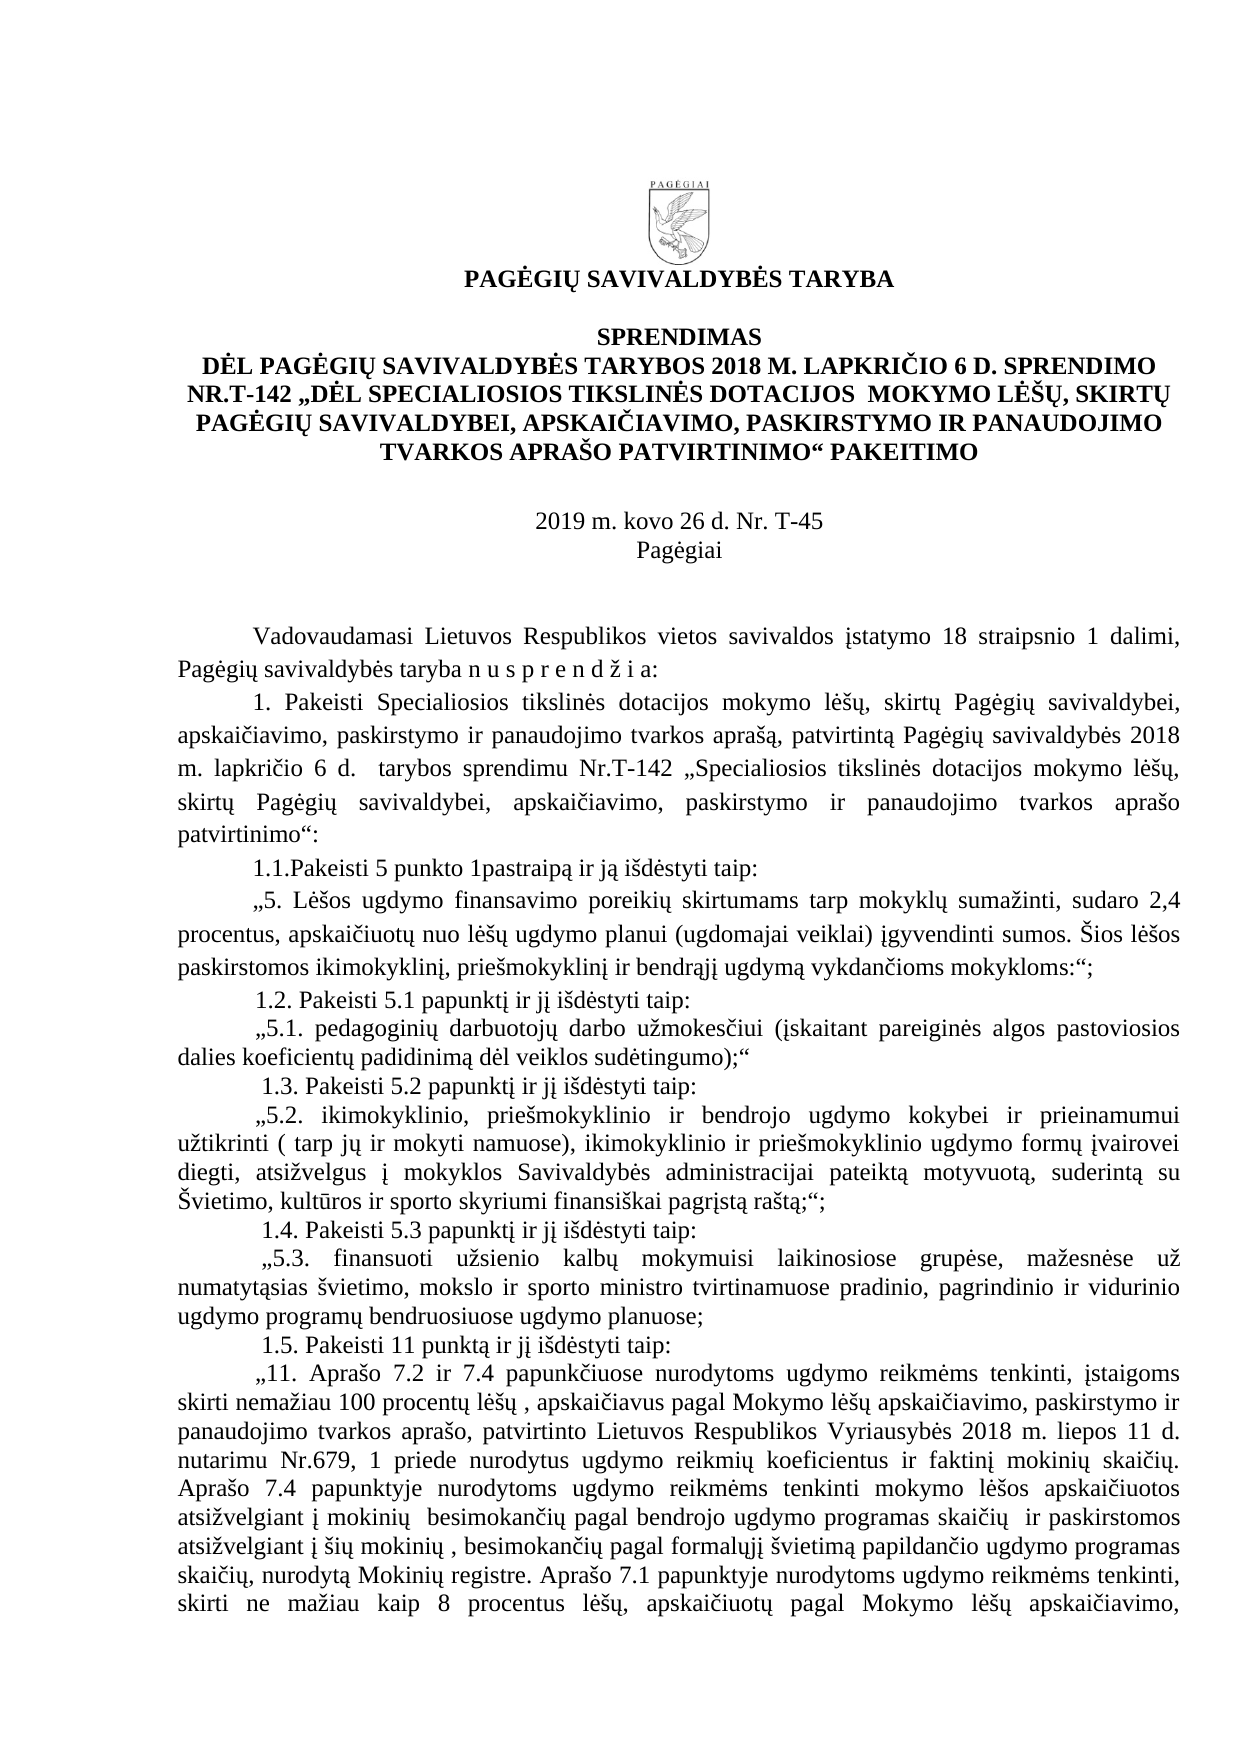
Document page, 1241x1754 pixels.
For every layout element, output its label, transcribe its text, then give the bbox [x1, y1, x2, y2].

text 1.5. Pakeisti 11 punktą ir jį išdėstyti taip: [177, 1330, 1181, 1358]
text „5. Lėšos ugdymo finansavimo poreikių skirtumams tarp mokyklų sumažinti, sudaro 2,4 procentus, apskaičiuotų nuo lėšų ugdymo planui (ugdomajai veiklai) įgyvendinti sumos. Šios lėšos paskirstomos ikimokyklinį, priešmokyklinį ir bendrąjį ugdymą vykdančioms mokykloms:“; [177, 886, 1181, 980]
text 1.4. Pakeisti 5.3 papunktį ir jį išdėstyti taip: [177, 1215, 1181, 1243]
text „5.1. pedagoginių darbuotojų darbo užmokesčiui (įskaitant pareiginės algos pastoviosios dalies koeficientų padidinimą dėl veiklos sudėtingumo);“ [177, 1013, 1181, 1071]
text „11. Aprašo 7.2 ir 7.4 papunkčiuose nurodytoms ugdymo reikmėms tenkinti, įstaigoms skirti nemažiau 100 procentų lėšų , apskaičiavus pagal Mokymo lėšų apskaičiavimo, paskirstymo ir panaudojimo tvarkos aprašo, patvirtinto Lietuvos Respublikos Vyriausybės 2018 m. liepos 11 d. nutarimu Nr.679, 1 priede nurodytus ugdymo reikmių koeficientus ir faktinį mokinių skaičių. Aprašo 7.4 papunktyje nurodytoms ugdymo reikmėms tenkinti mokymo lėšos apskaičiuotos atsižvelgiant į mokinių besimokančių pagal bendrojo ugdymo programas skaičių ir paskirstomos atsižvelgiant į šių mokinių , besimokančių pagal formalųjį švietimą papildančio ugdymo programas skaičių, nurodytą Mokinių registre. Aprašo 7.1 papunktyje nurodytoms ugdymo reikmėms tenkinti, skirti ne mažiau kaip 8 procentus lėšų, apskaičiuotų pagal Mokymo lėšų apskaičiavimo, [177, 1358, 1181, 1617]
text 2019 m. kovo 26 d. Nr. T-45 [177, 506, 1181, 535]
text Vadovaudamasi Lietuvos Respublikos vietos savivaldos įstatymo 18 straipsnio 1 dalimi, Pagėgių savivaldybės taryba n u s p r e n d ž i a: [177, 621, 1181, 683]
text 1.3. Pakeisti 5.2 papunktį ir jį išdėstyti taip: [177, 1071, 1181, 1100]
text DĖL PAGĖGIŲ SAVIVALDYBĖS TARYBOS 2018 M. LAPKRIČIO 6 D. SPRENDIMO NR.T-142 „DĖL SPECIALIOSIOS TIKSLINĖS DOTACIJOS MOKYMO LĖŠŲ, SKIRTŲ PAGĖGIŲ SAVIVALDYBEI, APSKAIČIAVIMO, PASKIRSTYMO IR PANAUDOJIMO TVARKOS APRAŠO PATVIRTINIMO“ PAKEITIMO [177, 351, 1181, 466]
text 1.2. Pakeisti 5.1 papunktį ir jį išdėstyti taip: [177, 985, 1181, 1013]
text Sprendimas [177, 322, 1181, 351]
text Pagėgiai [177, 535, 1181, 564]
text „5.3. finansuoti užsienio kalbų mokymuisi laikinosiose grupėse, mažesnėse už numatytąsias švietimo, mokslo ir sporto ministro tvirtinamuose pradinio, pagrindinio ir vidurinio ugdymo programų bendruosiuose ugdymo planuose; [177, 1243, 1181, 1330]
text Pagėgių savivaldybės taryba [177, 264, 1181, 293]
text „5.2. ikimokyklinio, priešmokyklinio ir bendrojo ugdymo kokybei ir prieinamumui užtikrinti ( tarp jų ir mokyti namuose), ikimokyklinio ir priešmokyklinio ugdymo formų įvairovei diegti, atsižvelgus į mokyklos Savivaldybės administracijai pateiktą motyvuotą, suderintą su Švietimo, kultūros ir sporto skyriumi finansiškai pagrįstą raštą;“; [177, 1100, 1181, 1215]
text 1. Pakeisti Specialiosios tikslinės dotacijos mokymo lėšų, skirtų Pagėgių savivaldybei, apskaičiavimo, paskirstymo ir panaudojimo tvarkos aprašą, patvirtintą Pagėgių savivaldybės 2018 m. lapkričio 6 d. tarybos sprendimu Nr.T-142 „Specialiosios tikslinės dotacijos mokymo lėšų, skirtų Pagėgių savivaldybei, apskaičiavimo, paskirstymo ir panaudojimo tvarkos aprašo patvirtinimo“: [177, 687, 1181, 848]
text 1.1.Pakeisti 5 punkto 1pastraipą ir ją išdėstyti taip: [177, 853, 1181, 881]
